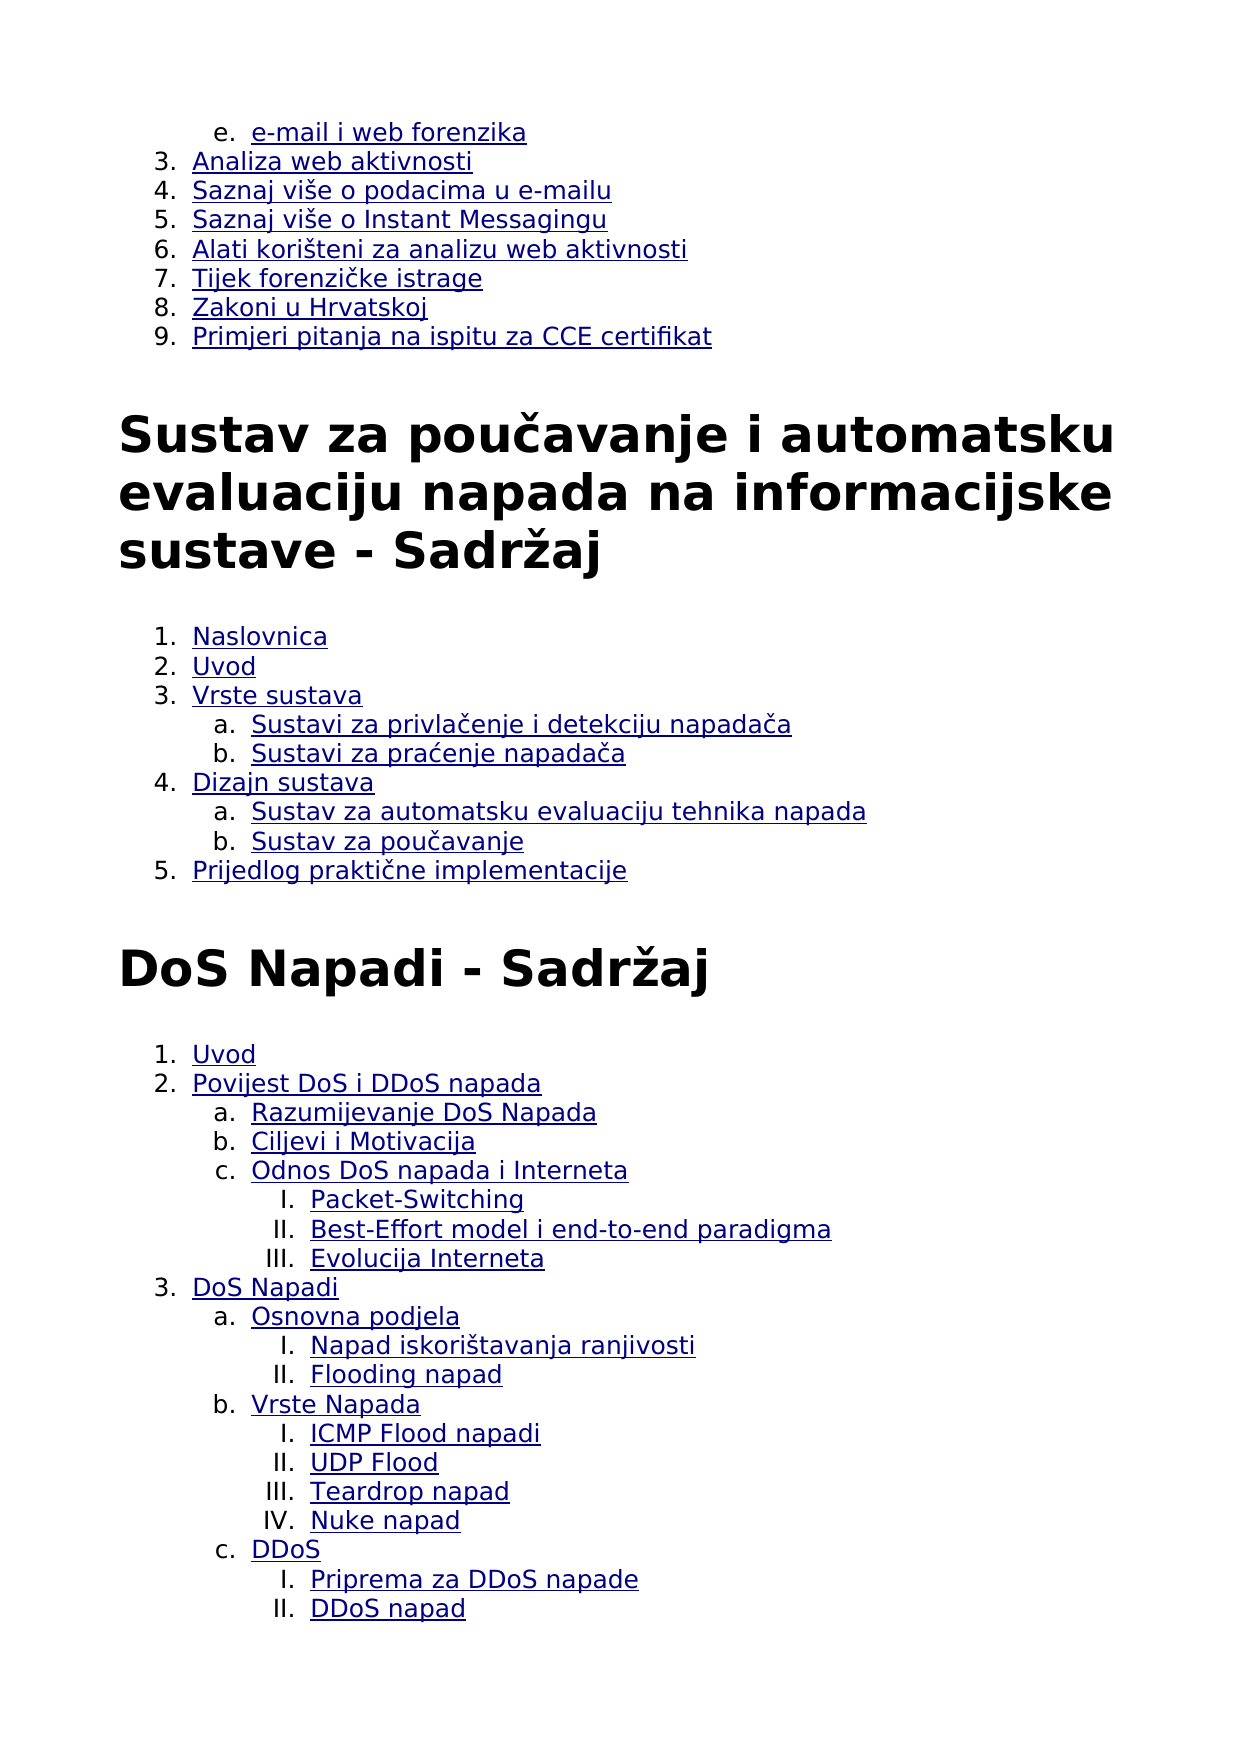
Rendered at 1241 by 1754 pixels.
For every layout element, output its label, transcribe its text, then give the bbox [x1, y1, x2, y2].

list Razumijevanje DoS Napada [236, 1098, 1122, 1127]
list Alati korišteni za analizu web aktivnosti [177, 235, 1122, 264]
list Saznaj više o Instant Messagingu [177, 206, 1122, 235]
list Sustavi za privlačenje i detekciju napadača [236, 710, 1122, 739]
list Sustav za automatsku evaluaciju tehnika napada [236, 798, 1122, 827]
list Uvod [177, 1040, 1122, 1069]
list Nuke napad [295, 1506, 1122, 1536]
list Dizajn sustava [177, 768, 1122, 798]
list Sustav za poučavanje [236, 827, 1122, 856]
list Evolucija Interneta [295, 1244, 1122, 1273]
list Best-Effort model i end-to-end paradigma [295, 1215, 1122, 1244]
list Ciljevi i Motivacija [236, 1127, 1122, 1156]
list Primjeri pitanja na ispitu za CCE certifikat [177, 322, 1122, 351]
list Prijedlog praktične implementacije [177, 856, 1122, 885]
list Osnovna podjela [236, 1302, 1122, 1331]
list DDoS [236, 1536, 1122, 1565]
list Uvod [177, 652, 1122, 681]
subtitle DoS Napadi - Sadržaj [118, 939, 1122, 998]
list Zakoni u Hrvatskoj [177, 293, 1122, 322]
list Naslovnica [177, 623, 1122, 652]
list DoS Napadi [177, 1273, 1122, 1302]
list Flooding napad [295, 1361, 1122, 1390]
list Priprema za DDoS napade [295, 1565, 1122, 1594]
list Vrste sustava [177, 681, 1122, 710]
list Napad iskorištavanja ranjivosti [295, 1331, 1122, 1361]
list Packet-Switching [295, 1186, 1122, 1215]
list Sustavi za praćenje napadača [236, 739, 1122, 768]
list DDoS napad [295, 1594, 1122, 1623]
list Odnos DoS napada i Interneta [236, 1156, 1122, 1186]
list UDP Flood [295, 1448, 1122, 1477]
subtitle Sustav za poučavanje i automatsku evaluaciju napada na informacijske sustave - Sadržaj [118, 406, 1122, 581]
list Teardrop napad [295, 1477, 1122, 1506]
list Povijest DoS i DDoS napada [177, 1069, 1122, 1098]
list e-mail i web forenzika [236, 118, 1122, 147]
list Saznaj više o podacima u e-mailu [177, 176, 1122, 206]
list ICMP Flood napadi [295, 1419, 1122, 1448]
list Vrste Napada [236, 1390, 1122, 1419]
list Tijek forenzičke istrage [177, 264, 1122, 293]
list Analiza web aktivnosti [177, 147, 1122, 176]
